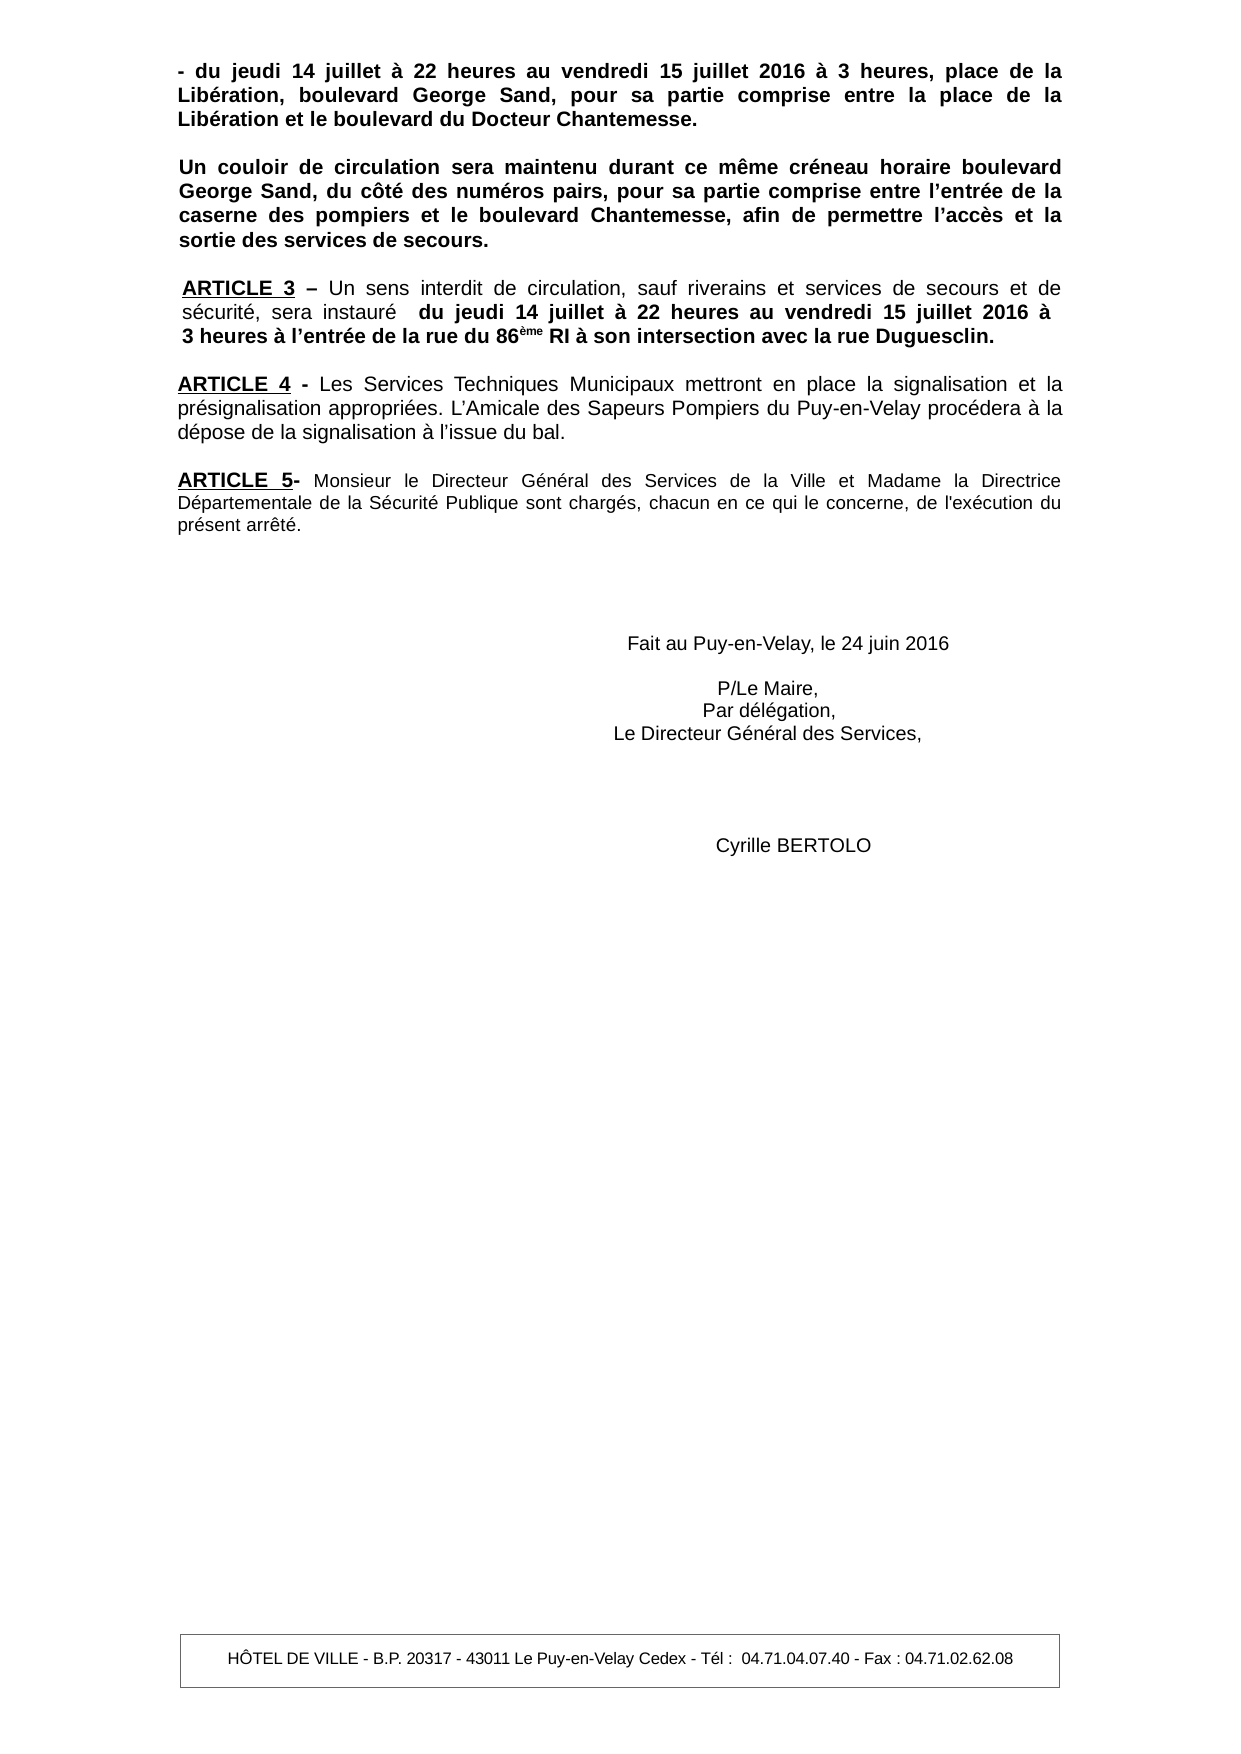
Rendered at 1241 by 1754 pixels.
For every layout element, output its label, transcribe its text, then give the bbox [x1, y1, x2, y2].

text ARTICLE 4 - Les Services Techniques Municipaux mettront en place la signalisation et la présignalisation appropriées. L’Amicale des Sapeurs Pompiers du Puy-en-Velay procédera à la dépose de la signalisation à l’issue du bal. [177, 372, 1063, 444]
text Fait au Puy-en-Velay, le 24 juin 2016 [591, 632, 1063, 654]
text Le Directeur Général des Services, [177, 722, 1063, 744]
text Un couloir de circulation sera maintenu durant ce même créneau horaire boulevard George Sand, du côté des numéros pairs, pour sa partie comprise entre l’entrée de la caserne des pompiers et le boulevard Chantemesse, afin de permettre l’accès et la sortie des services de secours. [179, 155, 1063, 252]
text Par délégation, [177, 699, 1063, 722]
text Cyrille BERTOLO [716, 834, 1063, 857]
text ARTICLE 5- Monsieur le Directeur Général des Services de la Ville et Madame la Directrice Départementale de la Sécurité Publique sont chargés, chacun en ce qui le concerne, de l'exécution du présent arrêté. [177, 468, 1063, 535]
text ARTICLE 3 – Un sens interdit de circulation, sauf riverains et services de secours et de sécurité, sera instauré du jeudi 14 juillet à 22 heures au vendredi 15 juillet 2016 à 3 heures à l’entrée de la rue du 86ème RI à son intersection avec la rue Duguesclin. [182, 276, 1063, 348]
list - du jeudi 14 juillet à 22 heures au vendredi 15 juillet 2016 à 3 heures, place de la Libération, boulevard George Sand, pour sa partie comprise entre la place de la Libération et le boulevard du Docteur Chantemesse. [177, 59, 1063, 131]
text P/Le Maire, [177, 677, 1063, 699]
